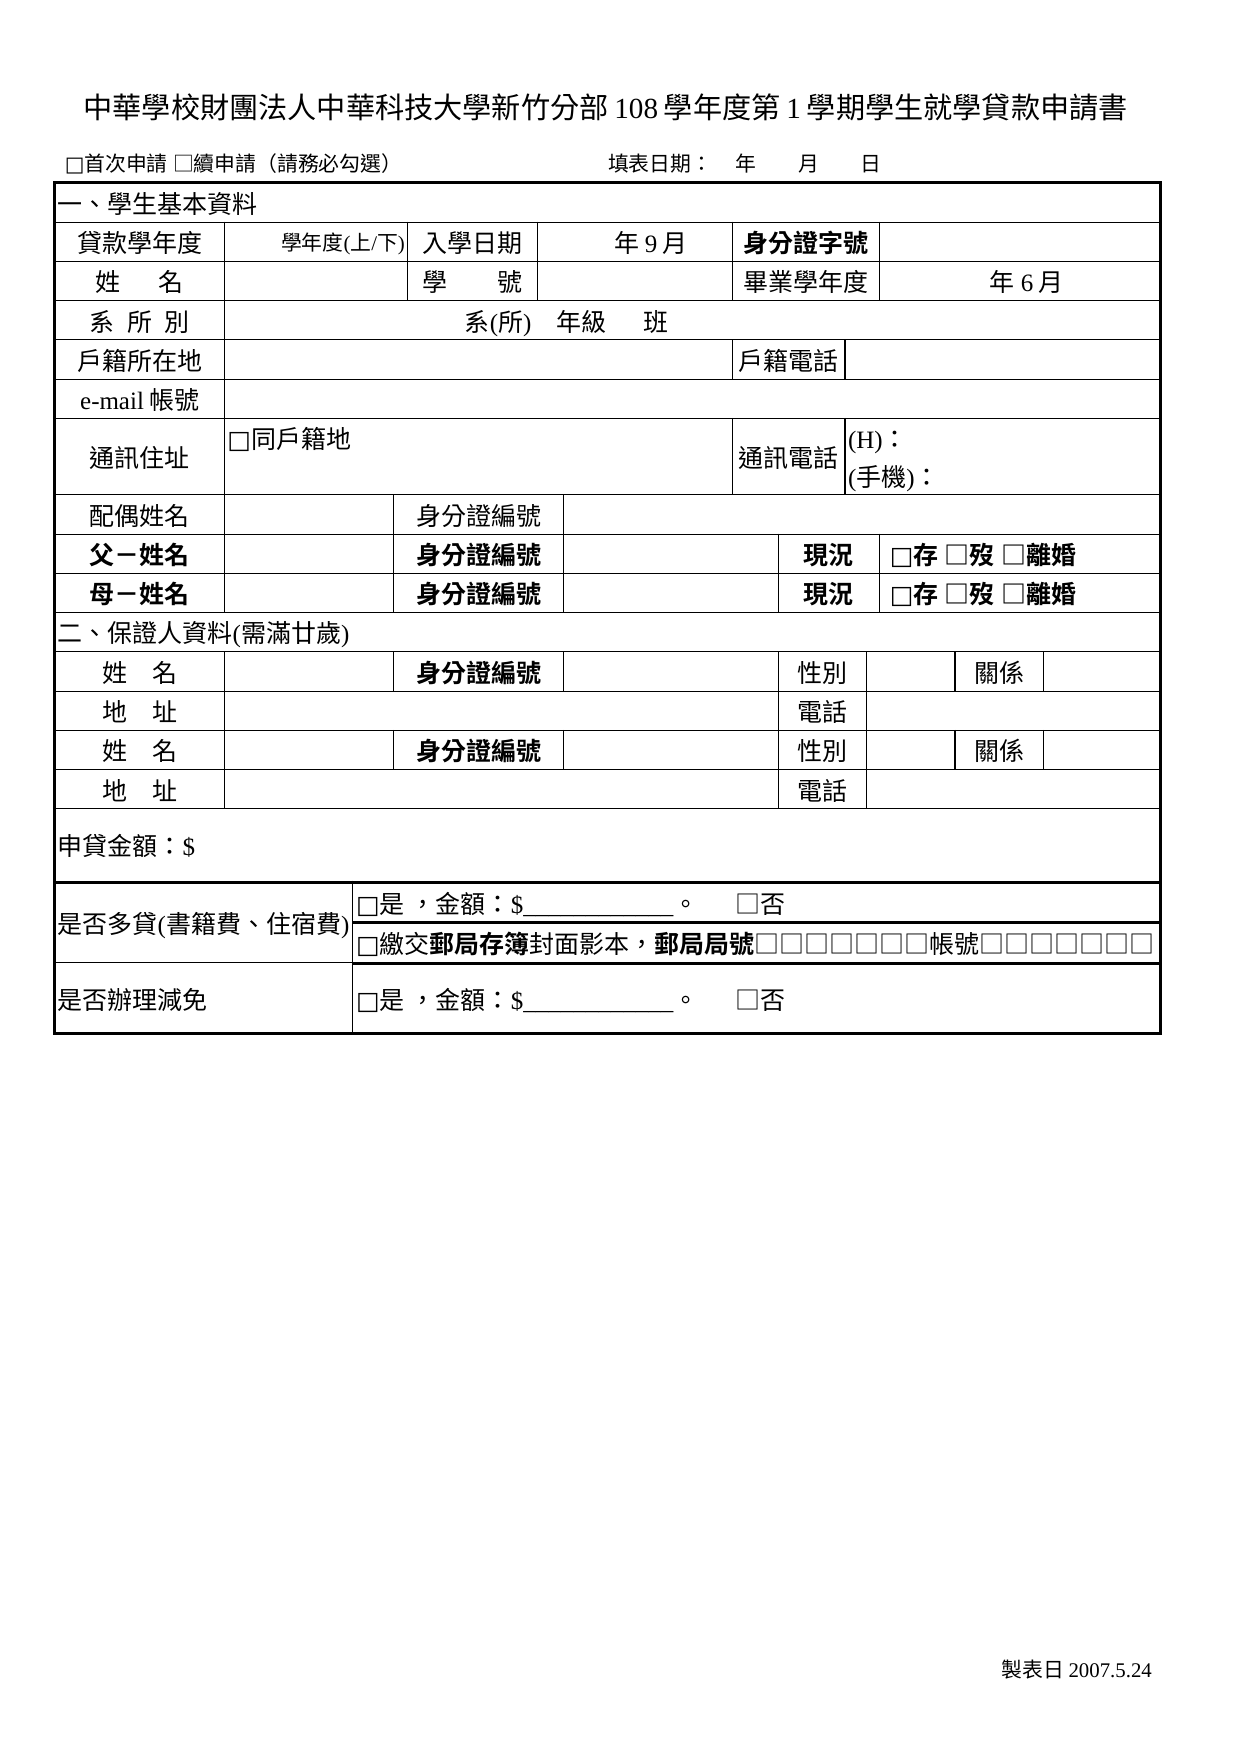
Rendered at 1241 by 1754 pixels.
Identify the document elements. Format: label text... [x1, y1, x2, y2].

table_cell 學 號 [408, 262, 537, 300]
table_header 一、學生基本資料 [56, 184, 1159, 222]
table_cell 戶籍所在地 [56, 340, 224, 379]
table_cell [225, 340, 732, 379]
table_cell 身分證編號 [394, 535, 563, 573]
table_cell (H)： (手機)： [846, 419, 1159, 494]
table_cell [564, 574, 778, 612]
table_cell [1044, 652, 1159, 691]
table_cell 身分證編號 [394, 495, 563, 533]
text □首次申請 □續申請（請務必勾選） 填表日期： 年 月 日 [59, 143, 1152, 181]
table_cell 二、保證人資料(需滿廿歲) [56, 613, 1159, 651]
table_cell 姓 名 [56, 262, 224, 300]
table_cell 電話 [779, 692, 866, 730]
table_cell □繳交郵局存簿封面影本，郵局局號□□□□□□□帳號□□□□□□□ [353, 924, 1159, 962]
table_cell 年 6月 [880, 262, 1159, 300]
table_cell 身分證編號 [394, 652, 563, 691]
table_cell [867, 731, 954, 769]
table_cell 配偶姓名 [56, 495, 224, 533]
table_cell 關係 [956, 652, 1043, 691]
table_cell 姓 名 [56, 731, 224, 769]
table_cell 學年度(上/下) [225, 223, 407, 261]
table_cell 是否辦理減免 [56, 963, 352, 1032]
table_cell 系 所 別 [56, 301, 224, 339]
table_cell 入學日期 [408, 223, 537, 261]
table_cell [867, 652, 954, 691]
table_cell [225, 535, 393, 573]
table_cell 姓 名 [56, 652, 224, 691]
table_cell [564, 495, 1159, 533]
table_cell 身分證編號 [394, 731, 563, 769]
table_cell 父－姓名 [56, 535, 224, 573]
table_cell 身分證編號 [394, 574, 563, 612]
table_cell 通訊電話 [733, 419, 844, 494]
table_cell 地 址 [56, 770, 224, 808]
table_cell [225, 770, 778, 808]
table_cell □存 □歿 □離婚 [880, 574, 1159, 612]
table_cell □同戶籍地 [225, 419, 732, 494]
table_cell 貸款學年度 [56, 223, 224, 261]
table_cell 現況 [779, 535, 879, 573]
table_cell [880, 223, 1159, 261]
table_cell [225, 692, 778, 730]
table_cell 性別 [779, 731, 866, 769]
table_cell 母－姓名 [56, 574, 224, 612]
table_cell [538, 262, 732, 300]
table_cell 現況 [779, 574, 879, 612]
table_cell 性別 [779, 652, 866, 691]
table_cell [867, 770, 1159, 808]
table_cell 通訊住址 [56, 419, 224, 494]
table_cell 年9月 [538, 223, 732, 261]
table_cell [225, 262, 407, 300]
table_cell □存 □歿 □離婚 [880, 535, 1159, 573]
table_cell 畢業學年度 [733, 262, 879, 300]
table_cell □是 ，金額：$____________。 □否 [353, 965, 1159, 1032]
table_cell [564, 535, 778, 573]
table_cell 系(所) 年級 班 [225, 301, 1159, 339]
table_cell [225, 380, 1159, 418]
table_cell [1044, 731, 1159, 769]
table_cell [225, 574, 393, 612]
table_cell 是否多貸(書籍費、住宿費) [56, 884, 352, 962]
table_cell [867, 692, 1159, 730]
table_cell 戶籍電話 [733, 340, 844, 379]
table_cell 身分證字號 [733, 223, 879, 261]
table_cell e-mail帳號 [56, 380, 224, 418]
table_cell □是 ，金額：$____________。 □否 [353, 884, 1159, 921]
table_cell 電話 [779, 770, 866, 808]
table_cell 地 址 [56, 692, 224, 730]
table_cell [564, 652, 778, 691]
table_cell [225, 652, 393, 691]
table_cell [564, 731, 778, 769]
table_cell [225, 731, 393, 769]
text 中華學校財團法人中華科技大學新竹分部108學年度第1學期學生就學貸款申請書 [59, 68, 1152, 143]
table_cell 關係 [956, 731, 1043, 769]
table_cell 申貸金額：$ [56, 809, 1159, 881]
table_cell [225, 495, 393, 533]
table_cell [846, 340, 1159, 379]
